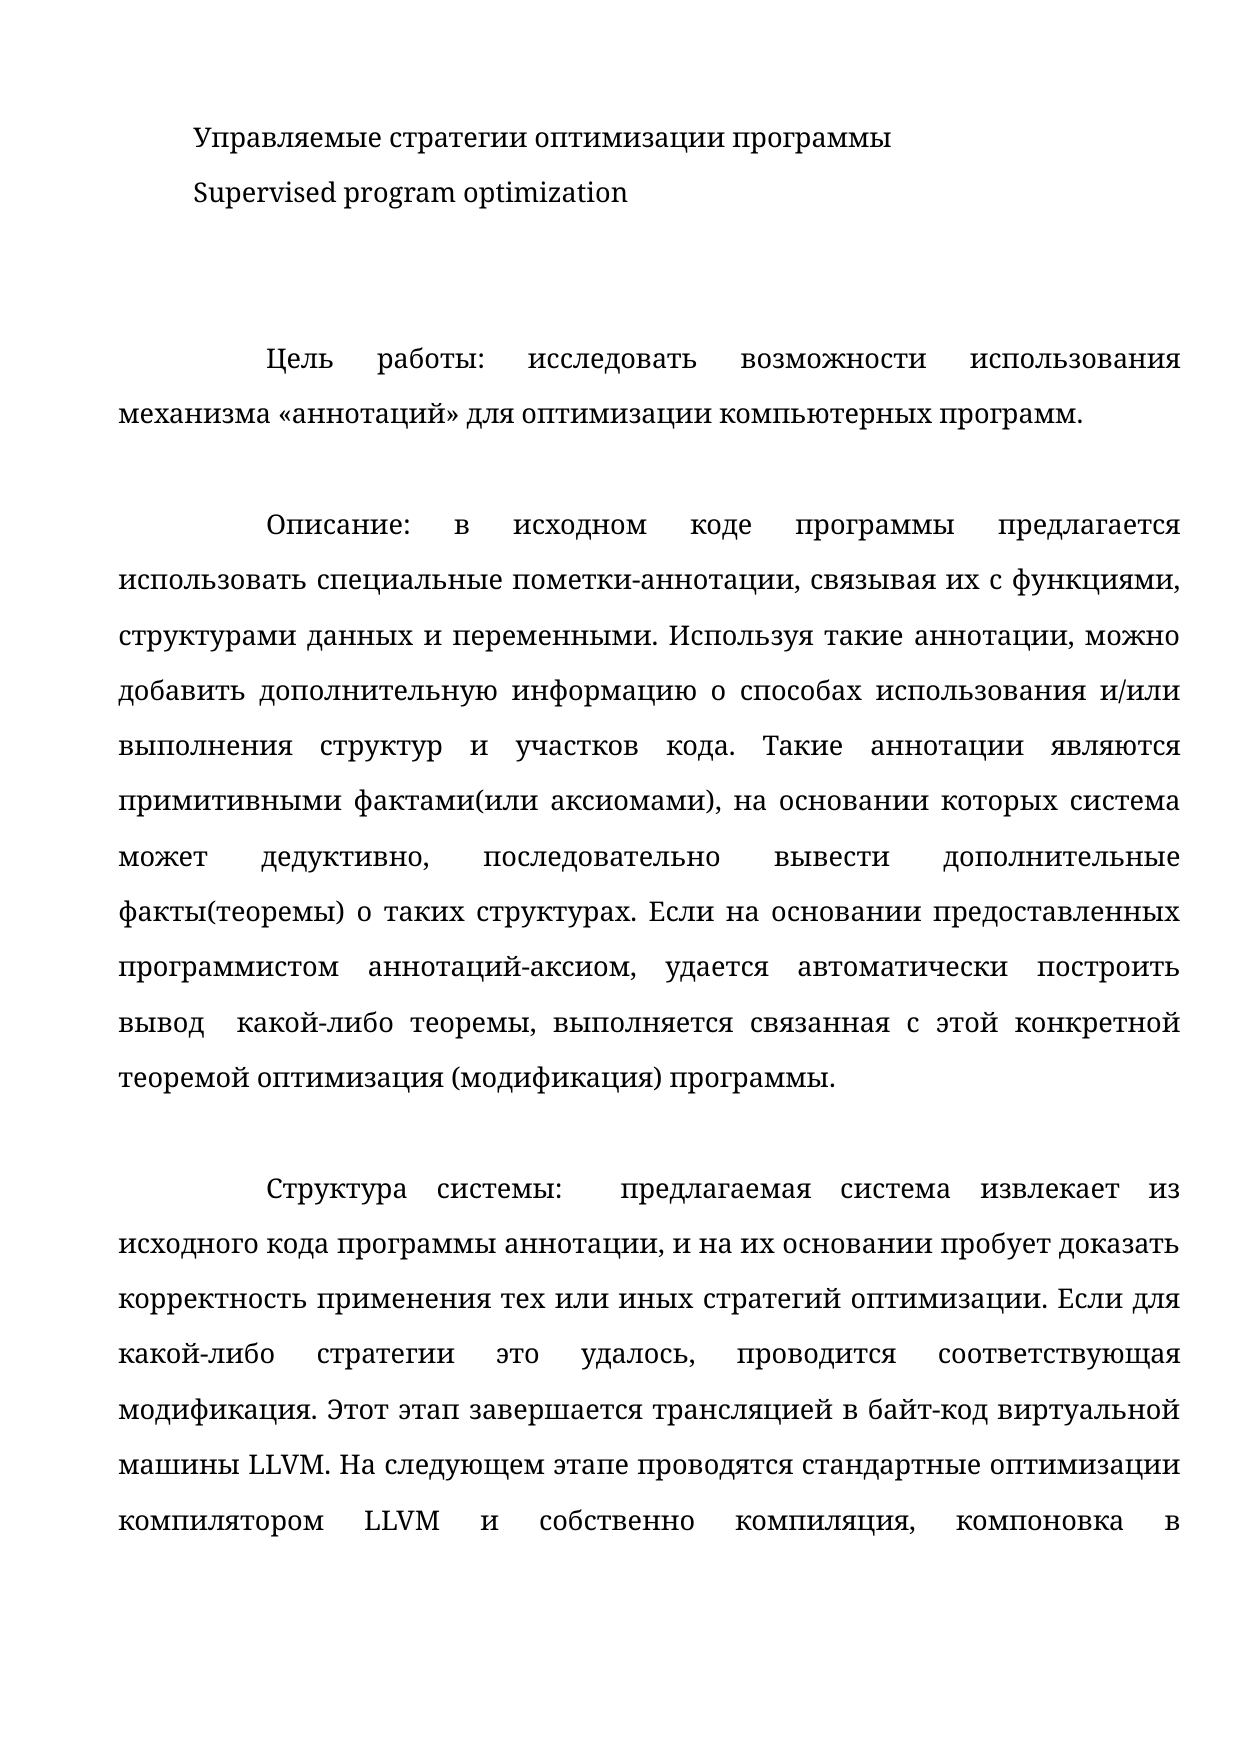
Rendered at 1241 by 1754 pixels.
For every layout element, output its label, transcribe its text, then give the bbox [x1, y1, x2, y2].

text Цель работы: исследовать возможности использования механизма «аннотаций» для оптимизации компьютерных программ. [118, 339, 1181, 432]
text Supervised program optimization [118, 173, 1181, 210]
text Структура системы: предлагаемая система извлекает из исходного кода программы аннотации, и на их основании пробует доказать корректность применения тех или иных стратегий оптимизации. Если для какой-либо стратегии это удалось, проводится соответствующая модификация. Этот этап завершается трансляцией в байт-код виртуальной машины LLVM. На следующем этапе проводятся стандартные оптимизации компилятором LLVM и собственно компиляция, компоновка в [118, 1169, 1181, 1538]
text Описание: в исходном коде программы предлагается использовать специальные пометки-аннотации, связывая их с функциями, структурами данных и переменными. Используя такие аннотации, можно добавить дополнительную информацию о способах использования и/или выполнения структур и участков кода. Такие аннотации являются примитивными фактами(или аксиомами), на основании которых система может дедуктивно, последовательно вывести дополнительные факты(теоремы) о таких структурах. Если на основании предоставленных программистом аннотаций-аксиом, удается автоматически построить вывод какой-либо теоремы, выполняется связанная с этой конкретной теоремой оптимизация (модификация) программы. [118, 505, 1181, 1095]
text Управляемые стратегии оптимизации программы [118, 118, 1181, 155]
